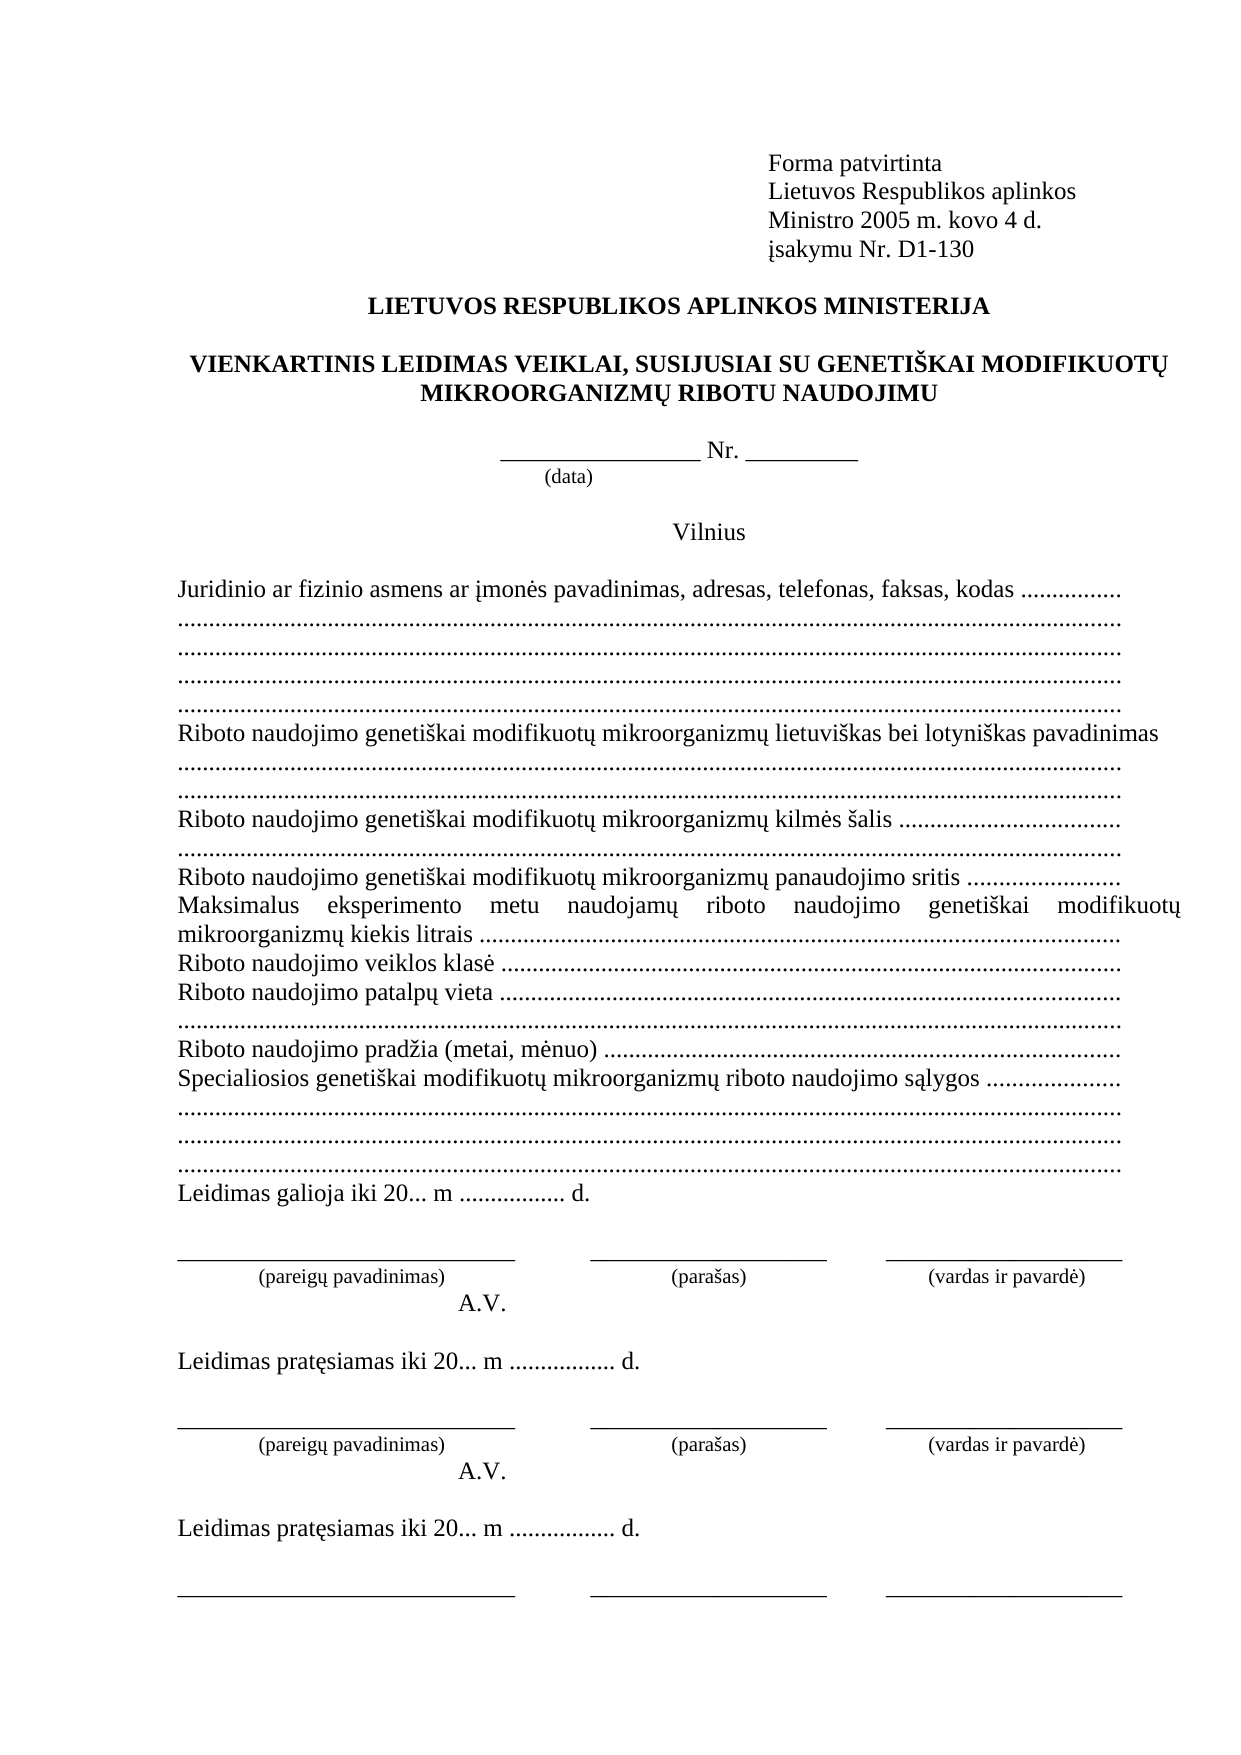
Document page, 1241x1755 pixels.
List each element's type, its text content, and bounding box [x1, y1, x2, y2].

text Specialiosios genetiškai modifikuotų mikroorganizmų riboto naudojimo sąlygos [177, 1063, 1181, 1092]
text įsakymu Nr. D1-130 [177, 234, 1181, 263]
text Ministro 2005 m. kovo 4 d. [177, 205, 1181, 234]
text (pareigų pavadinimas) (parašas) (vardas ir pavardė) [177, 1432, 1181, 1456]
text A.V. [177, 1456, 1181, 1485]
text Maksimalus eksperimento metu naudojamų riboto naudojimo genetiškai modifikuotų mikroorganizmų kiekis litrais [177, 890, 1181, 948]
text Riboto naudojimo genetiškai modifikuotų mikroorganizmų kilmės šalis [177, 804, 1181, 833]
text VIENKARTINIS LEIDIMAS VEIKLAI, SUSIJUSIAI SU GENETIŠKAI MODIFIKUOTŲ MIKROORGANIZMŲ RIBOTU NAUDOJIMU [177, 349, 1181, 406]
text Riboto naudojimo genetiškai modifikuotų mikroorganizmų panaudojimo sritis [177, 862, 1181, 890]
text Riboto naudojimo genetiškai modifikuotų mikroorganizmų lietuviškas bei lotyniškas pavadinimas [177, 718, 1181, 747]
text Lietuvos Respublikos aplinkos [177, 176, 1181, 205]
text Leidimas galioja iki 20... m ................. d. [177, 1178, 1181, 1207]
text ___________________________ [177, 1403, 1181, 1432]
text Riboto naudojimo veiklos klasė [177, 948, 1181, 977]
text Leidimas pratęsiamas iki 20... m ................. d. [177, 1346, 1181, 1374]
text LIETUVOS RESPUBLIKOS APLINKOS MINISTERIJA [177, 291, 1181, 320]
text Riboto naudojimo pradžia (metai, mėnuo) [177, 1034, 1181, 1063]
text Riboto naudojimo patalpų vieta [177, 977, 1181, 1005]
text (data) [177, 464, 1181, 488]
text (pareigų pavadinimas) (parašas) (vardas ir pavardė) [177, 1264, 1181, 1288]
text ___________________________ [177, 1235, 1181, 1264]
text Forma patvirtinta [177, 148, 1181, 176]
text A.V. [177, 1288, 1181, 1317]
text Leidimas pratęsiamas iki 20... m ................. d. [177, 1513, 1181, 1542]
text ________________ Nr. _________ [177, 435, 1181, 464]
text Vilnius [177, 517, 1181, 545]
text ___________________________ [177, 1571, 1181, 1600]
text Juridinio ar fizinio asmens ar įmonės pavadinimas, adresas, telefonas, faksas, kodas [177, 574, 1181, 603]
